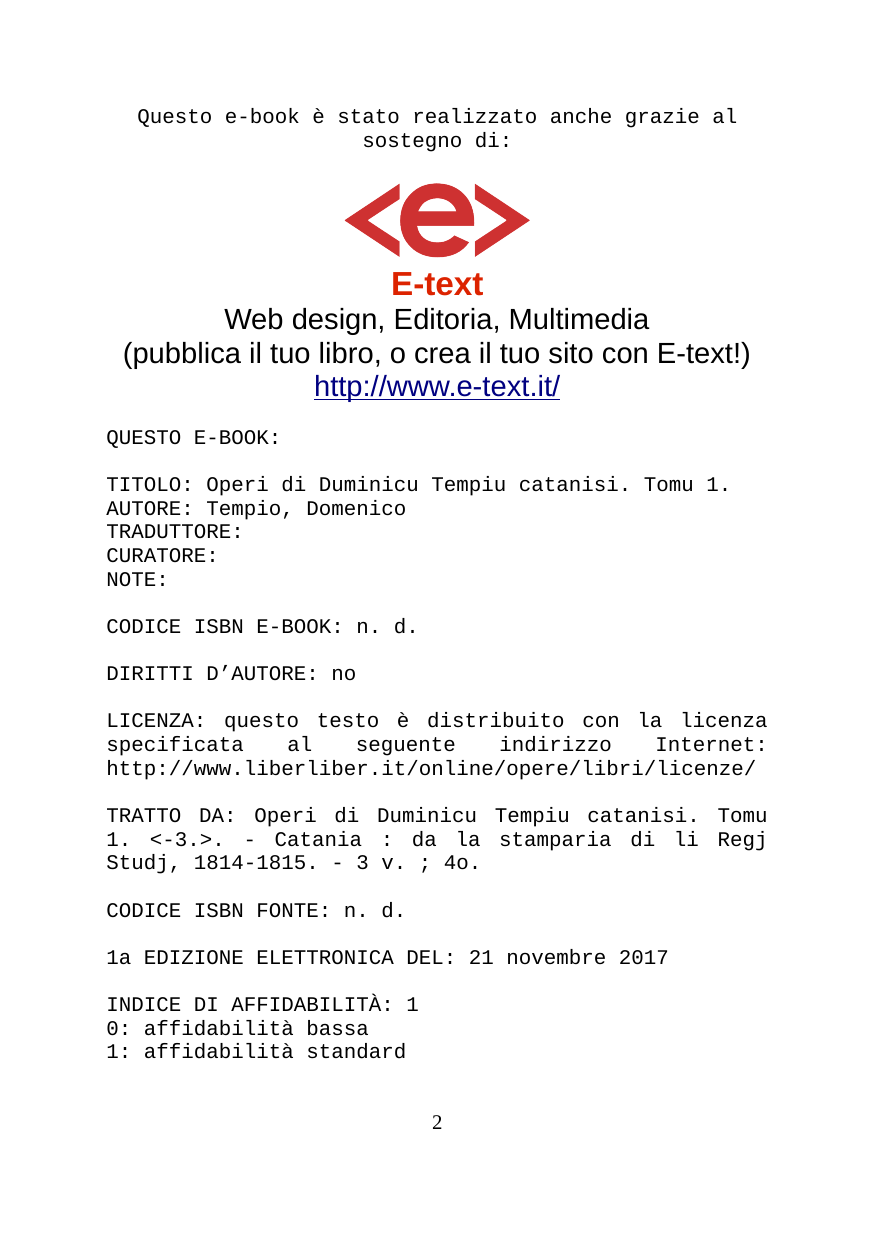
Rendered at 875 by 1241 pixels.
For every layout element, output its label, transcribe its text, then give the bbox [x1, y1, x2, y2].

text CURATORE: [106, 545, 768, 568]
text TRATTO DA: Operi di Duminicu Tempiu catanisi. Tomu 1. <-3.>. - Catania : da la stamparia di li Regj Studj, 1814-1815. - 3 v. ; 4o. [106, 805, 768, 876]
text (pubblica il tuo libro, o crea il tuo sito con E-text!) [106, 336, 768, 369]
text INDICE DI AFFIDABILITÀ: 1 [106, 994, 768, 1018]
text TRADUTTORE: [106, 521, 768, 545]
text LICENZA: questo testo è distribuito con la licenza specificata al seguente indirizzo Internet: http://www.liberliber.it/online/opere/libri/licenze/ [106, 710, 768, 781]
text 0: affidabilità bassa [106, 1018, 768, 1041]
text AUTORE: Tempio, Domenico [106, 498, 768, 521]
text http://www.e-text.it/ [106, 369, 768, 403]
text CODICE ISBN E-BOOK: n. d. [106, 616, 768, 639]
text DIRITTI D’AUTORE: no [106, 663, 768, 687]
text NOTE: [106, 568, 768, 592]
text 1a EDIZIONE ELETTRONICA DEL: 21 novembre 2017 [106, 947, 768, 971]
text QUESTO E-BOOK: [106, 427, 768, 450]
text E-text [106, 264, 768, 302]
text 1: affidabilità standard [106, 1041, 768, 1065]
text TITOLO: Operi di Duminicu Tempiu catanisi. Tomu 1. [106, 474, 768, 498]
text Web design, Editoria, Multimedia [106, 302, 768, 336]
text Questo e-book è stato realizzato anche grazie al sostegno di: [106, 106, 768, 153]
text CODICE ISBN FONTE: n. d. [106, 899, 768, 923]
picture [343, 183, 531, 258]
